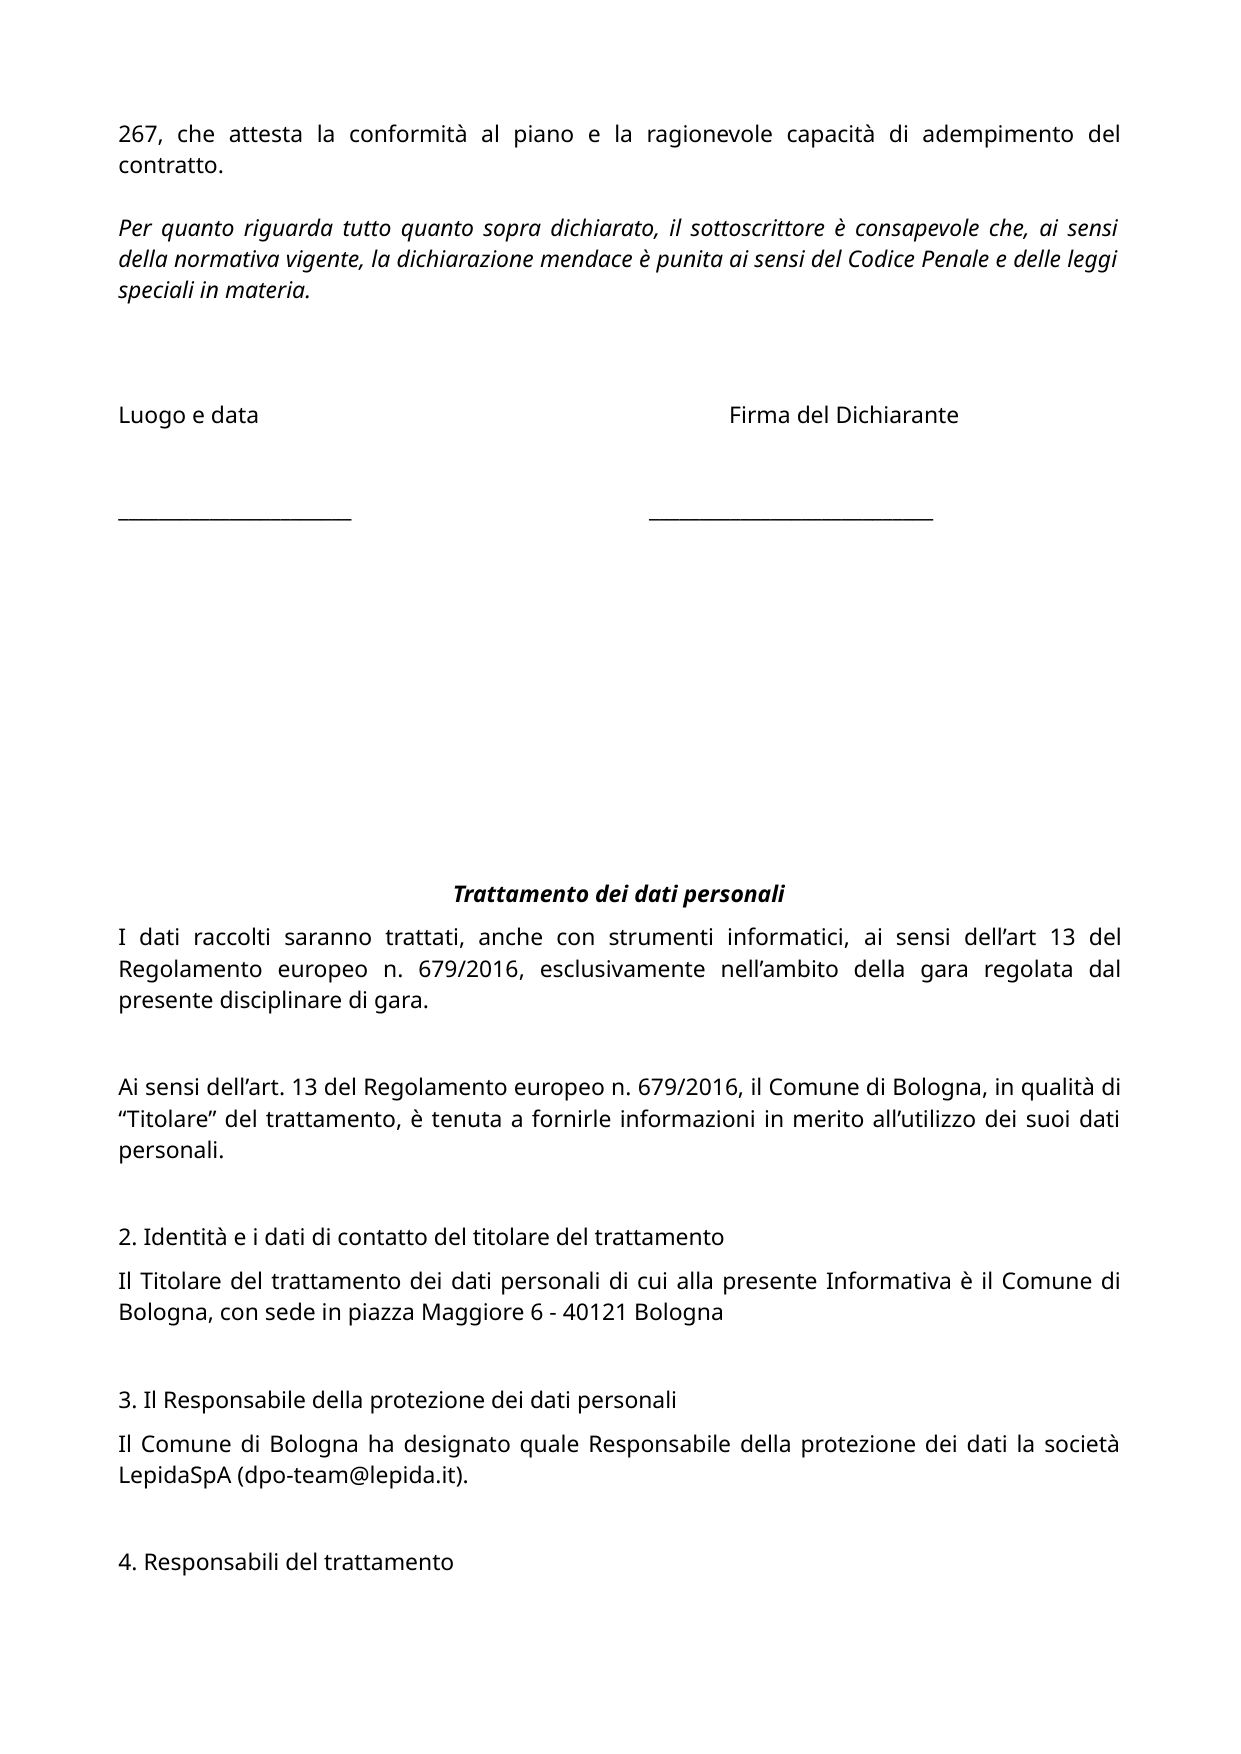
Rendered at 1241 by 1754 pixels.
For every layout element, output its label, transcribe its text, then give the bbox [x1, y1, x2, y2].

text _______________________ ____________________________ [118, 493, 1122, 524]
text Per quanto riguarda tutto quanto sopra dichiarato, il sottoscrittore è consapevole che, ai sensi della normativa vigente, la dichiarazione mendace è punita ai sensi del Codice Penale e delle leggi speciali in materia. [118, 212, 1122, 306]
subtitle Trattamento dei dati personali [118, 877, 1122, 909]
text 2. Identità e i dati di contatto del titolare del trattamento [118, 1221, 1122, 1252]
text Ai sensi dell’art. 13 del Regolamento europeo n. 679/2016, il Comune di Bologna, in qualità di “Titolare” del trattamento, è tenuta a fornirle informazioni in merito all’utilizzo dei suoi dati personali. [118, 1071, 1122, 1165]
text I dati raccolti saranno trattati, anche con strumenti informatici, ai sensi dell’art 13 del Regolamento europeo n. 679/2016, esclusivamente nell’ambito della gara regolata dal presente disciplinare di gara. [118, 921, 1122, 1015]
text 267, che attesta la conformità al piano e la ragionevole capacità di adempimento del contratto. [118, 118, 1122, 181]
text 3. Il Responsabile della protezione dei dati personali [118, 1384, 1122, 1415]
text 4. Responsabili del trattamento [118, 1546, 1122, 1577]
text Il Comune di Bologna ha designato quale Responsabile della protezione dei dati la società LepidaSpA (dpo-team@lepida.it). [118, 1427, 1122, 1490]
text Luogo e data Firma del Dichiarante [118, 399, 1122, 431]
text Il Titolare del trattamento dei dati personali di cui alla presente Informativa è il Comune di Bologna, con sede in piazza Maggiore 6 - 40121 Bologna [118, 1265, 1122, 1327]
